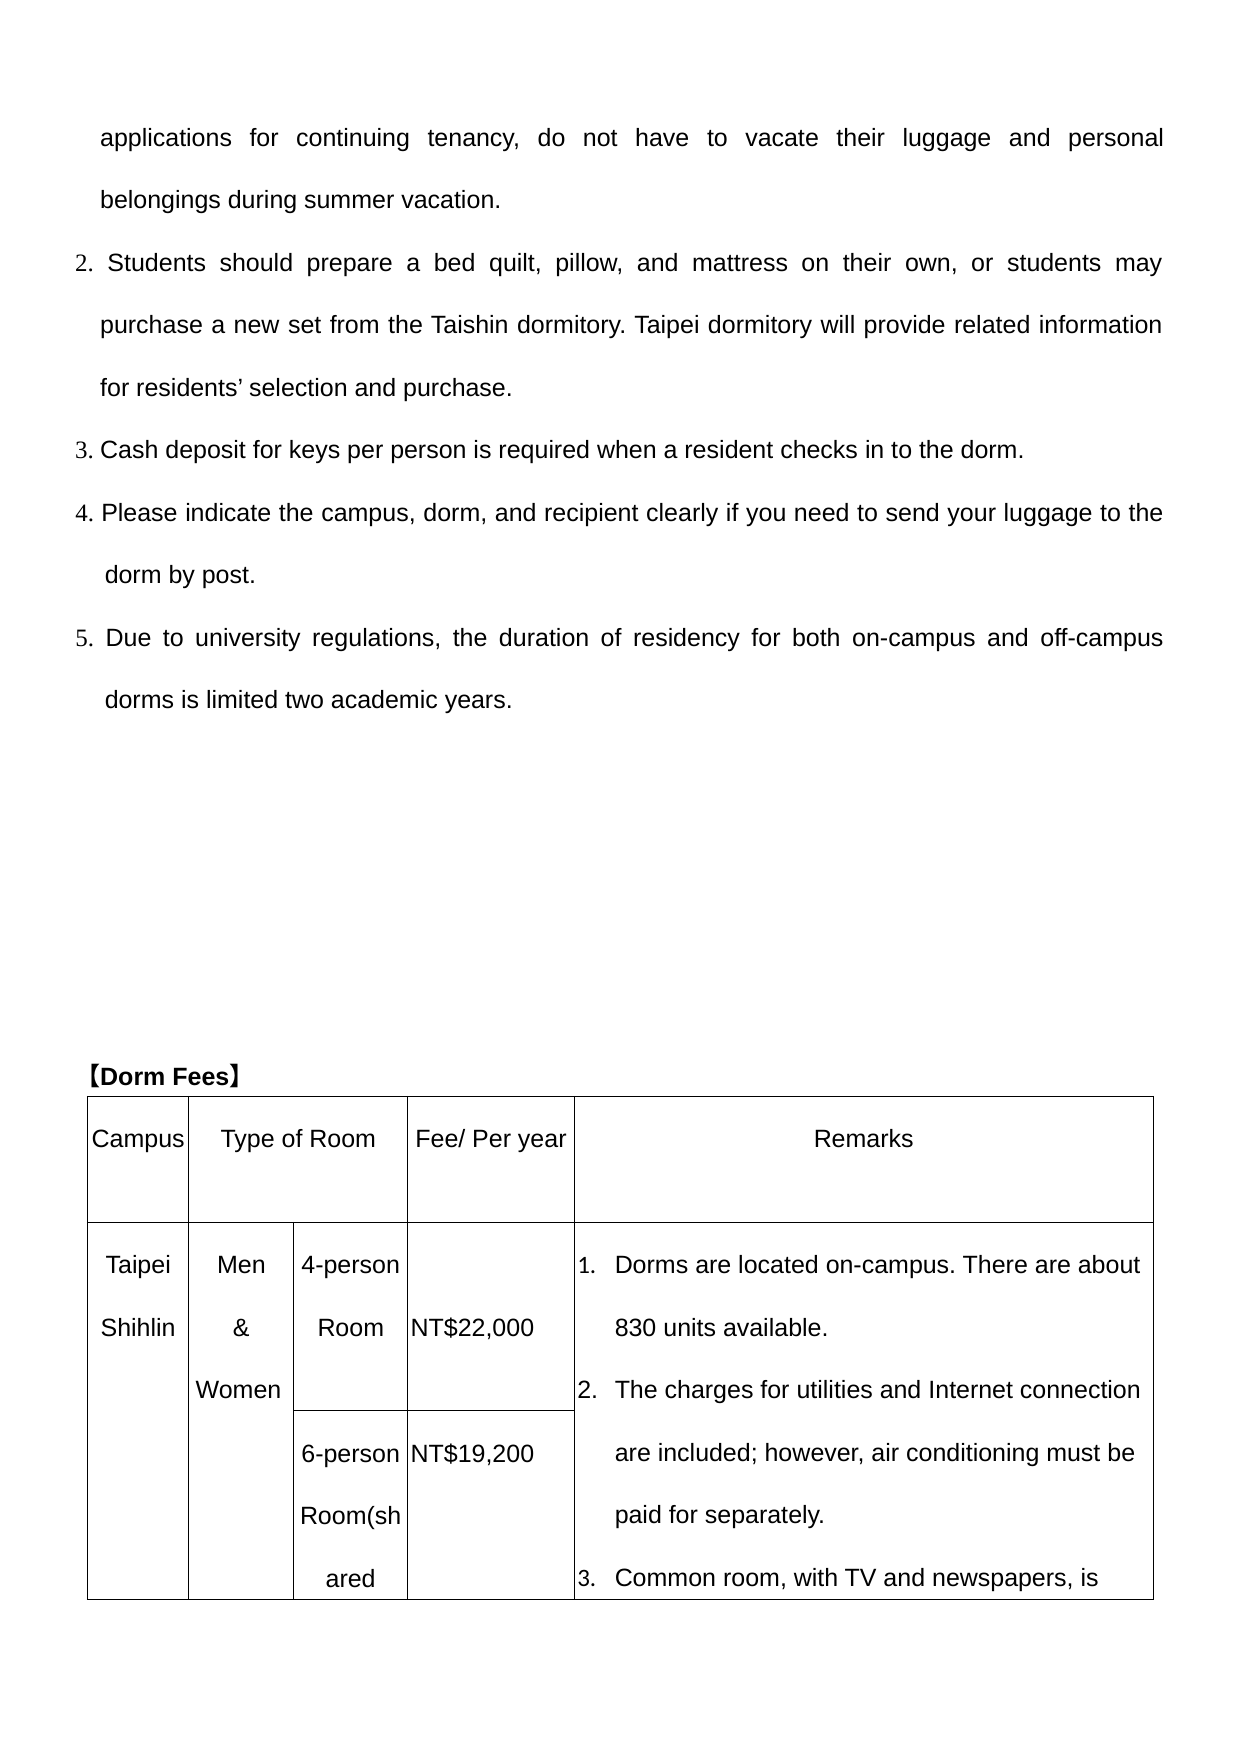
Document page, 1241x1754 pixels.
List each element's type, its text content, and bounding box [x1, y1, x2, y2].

table_cell 4-person Room [294, 1223, 407, 1410]
text 4. Please indicate the campus, dorm, and recipient clearly if you need to send your luggage to the dorm by post. [75, 471, 1165, 596]
text 2. Students should prepare a bed quilt, pillow, and mattress on their own, or students may purchase a new set from the Taishin dormitory. Taipei dormitory will provide related information for residents’ selection and purchase. [75, 221, 1165, 408]
table_header Remarks [575, 1097, 1153, 1222]
table_cell NT$22,000 [408, 1223, 574, 1410]
text 3. Cash deposit for keys per person is required when a resident checks in to the dorm. [75, 408, 1165, 471]
text 【Dorm Fees】 [75, 1033, 1165, 1096]
table_cell Men & Women [189, 1223, 293, 1599]
table_header Type of Room [189, 1097, 407, 1222]
text applications for continuing tenancy, do not have to vacate their luggage and personal belongings during summer vacation. [75, 96, 1165, 221]
table_header Campus [88, 1097, 188, 1222]
table_header Fee/ Per year [408, 1097, 574, 1222]
table_cell NT$19,200 [408, 1411, 574, 1599]
table_cell Taipei Shihlin [88, 1223, 188, 1599]
text 5. Due to university regulations, the duration of residency for both on-campus and off-campus dorms is limited two academic years. [75, 596, 1165, 721]
table_cell 6-person Room(shared [294, 1411, 407, 1599]
table_cell Dorms are located on-campus. There are about 830 units available. The charges for utilities and Internet connection are included; however, air conditioning must be paid for separately. Common room, with TV and newspapers, is [575, 1223, 1153, 1599]
